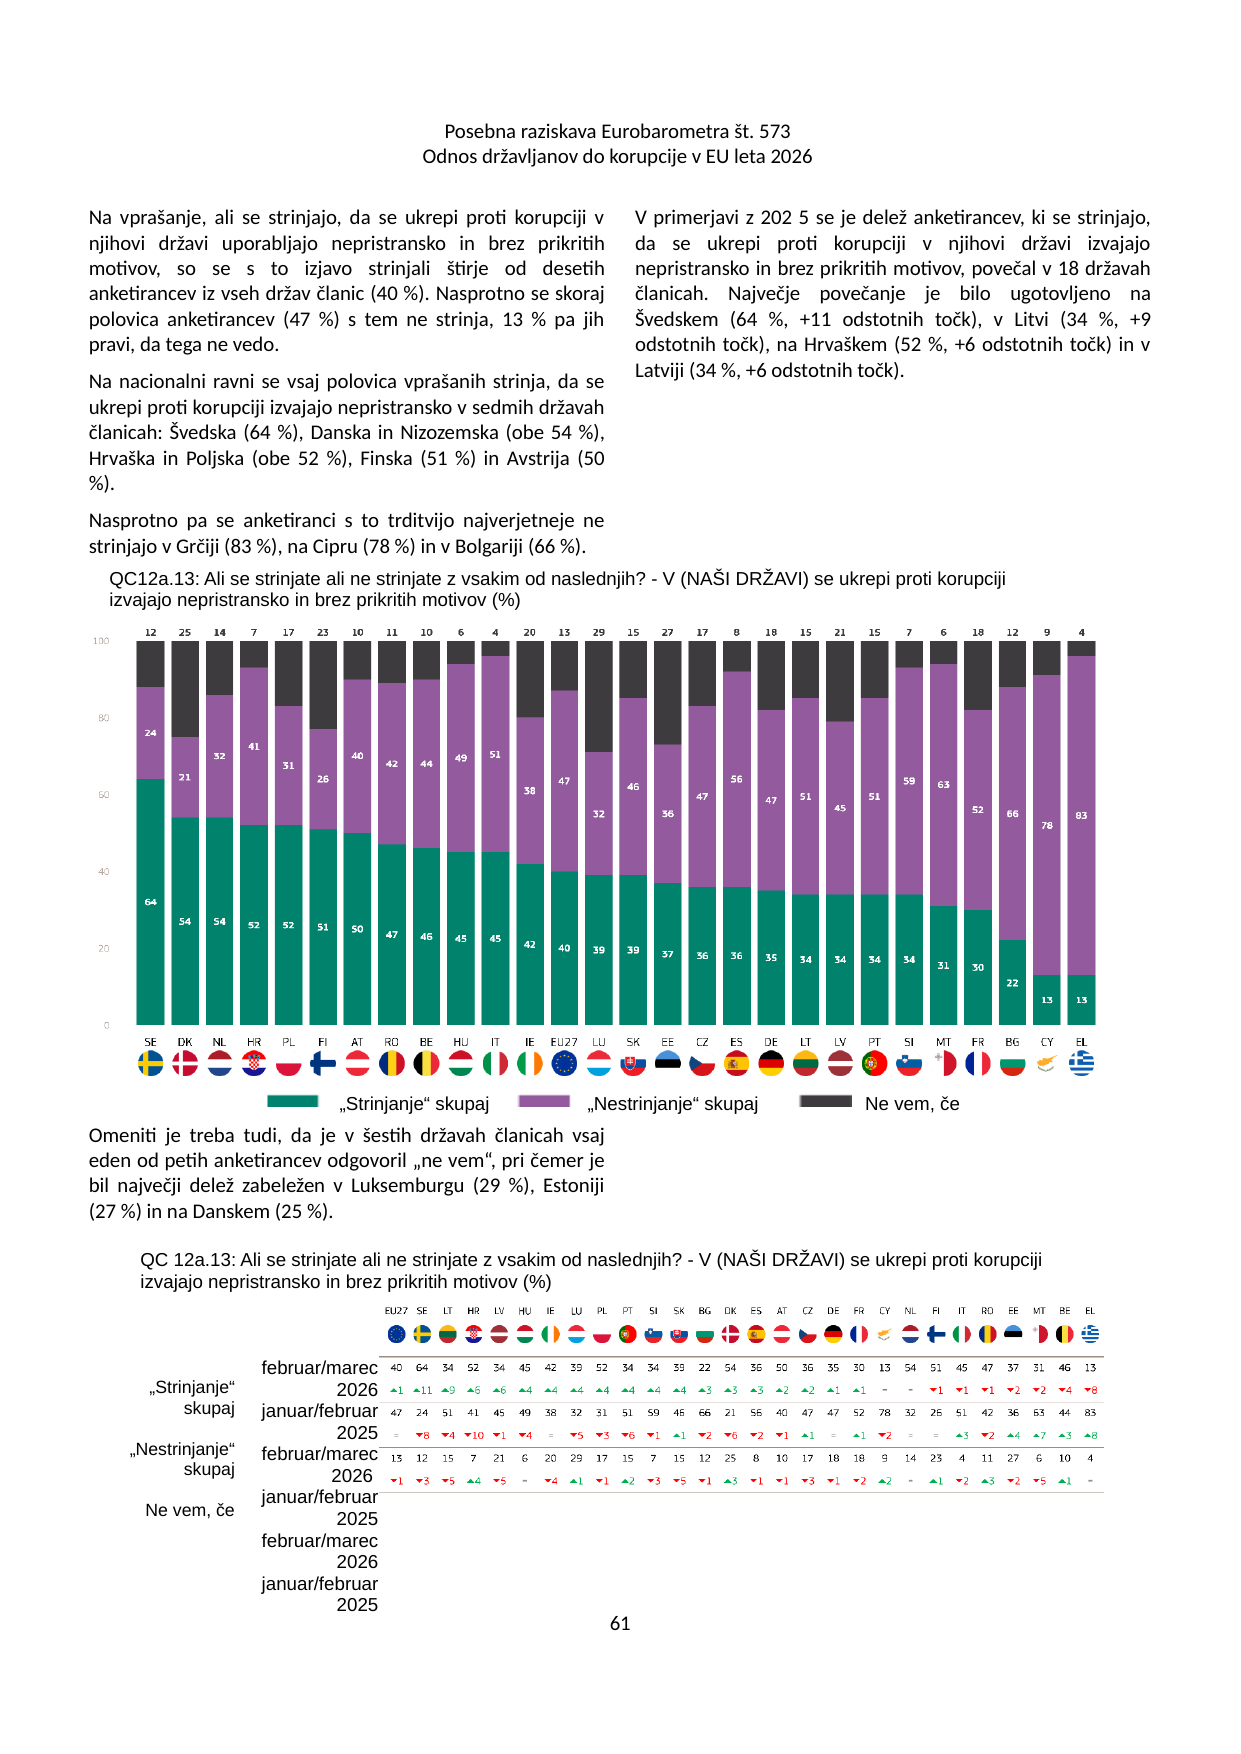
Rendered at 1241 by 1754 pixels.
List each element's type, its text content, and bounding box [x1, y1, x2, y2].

picture [253, 1090, 852, 1107]
text Na nacionalni ravni se vsaj polovica vprašanih strinja, da se ukrepi proti korupciji izvajajo nepristransko v sedmih državah članicah: Švedska (64 %), Danska in Nizozemska (obe 54 %), Hrvaška in Poljska (obe 52 %), Finska (51 %) in Avstrija (50 %). [88, 369, 605, 496]
picture [88, 618, 1105, 1085]
text Omeniti je treba tudi, da je v šestih državah članicah vsaj eden od petih anketirancev odgovoril „ne vem“, pri čemer je bil največji delež zabeležen v Luksemburgu (29 %), Estoniji (27 %) in na Danskem (25 %). [88, 570, 605, 618]
text V primerjavi z 202 5 se je delež anketirancev, ki se strinjajo, da se ukrepi proti korupciji v njihovi državi izvajajo nepristransko in brez prikritih motivov, povečal v 18 državah članicah. Največje povečanje je bilo ugotovljeno na Švedskem (64 %, +11 odstotnih točk), v Litvi (34 %, +9 odstotnih točk), na Hrvaškem (52 %, +6 odstotnih točk) in v Latviji (34 %, +6 odstotnih točk). [635, 204, 1152, 382]
text Na vprašanje, ali se strinjajo, da se ukrepi proti korupciji v njihovi državi uporabljajo nepristransko in brez prikritih motivov, so se s to izjavo strinjali štirje od desetih anketirancev iz vseh držav članic (40 %). Nasprotno se skoraj polovica anketirancev (47 %) s tem ne strinja, 13 % pa jih pravi, da tega ne vedo. [88, 204, 605, 357]
text Omeniti je treba tudi, da je v šestih državah članicah vsaj eden od petih anketirancev odgovoril „ne vem“, pri čemer je bil največji delež zabeležen v Luksemburgu (29 %), Estoniji (27 %) in na Danskem (25 %). [88, 1085, 605, 1223]
text Nasprotno pa se anketiranci s to trditvijo najverjetneje ne strinjajo v Grčiji (83 %), na Cipru (78 %) in v Bolgariji (66 %). [88, 508, 605, 558]
picture [379, 1298, 1106, 1512]
